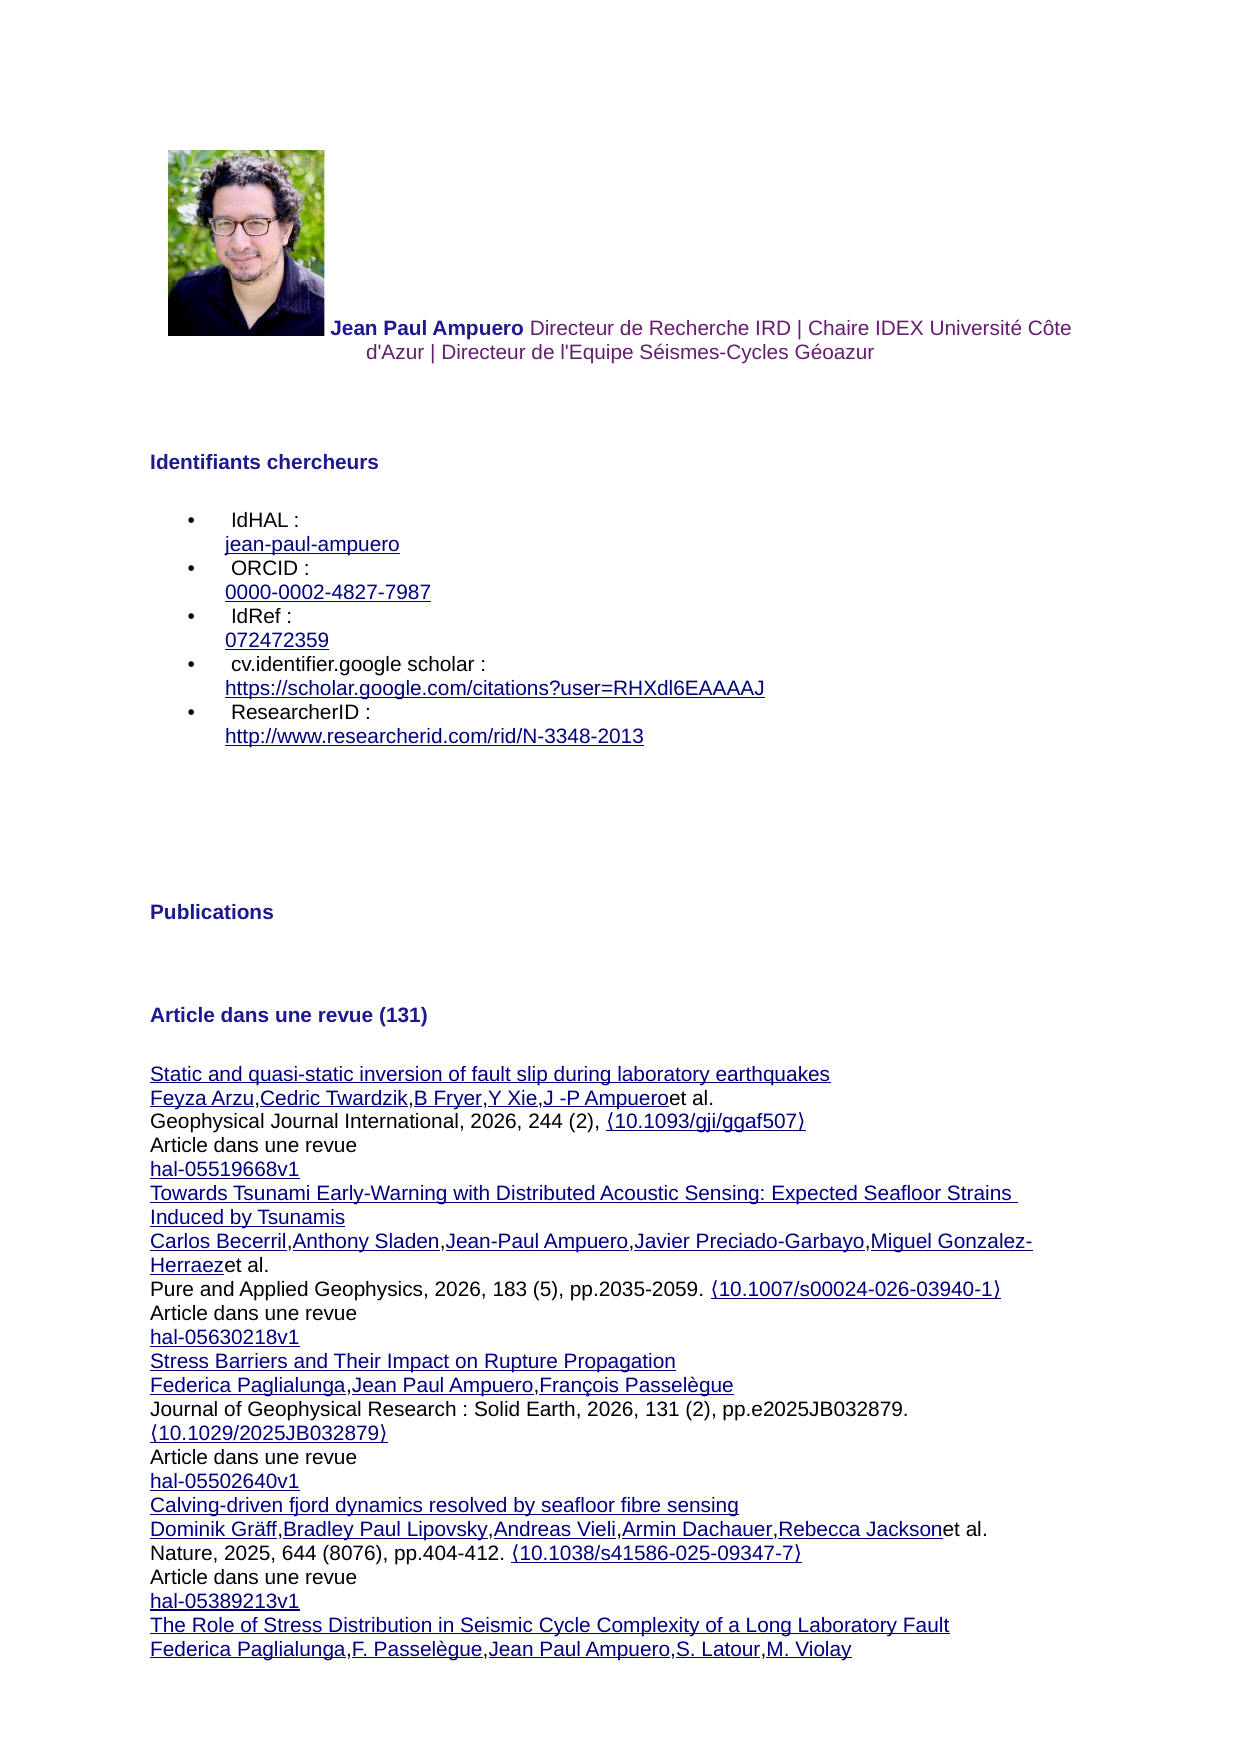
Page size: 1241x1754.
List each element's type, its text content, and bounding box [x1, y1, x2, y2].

list 072472359 [187, 628, 1090, 652]
list ResearcherID : [187, 700, 1090, 724]
table_cell The Role of Stress Distribution in Seismic Cycle Complexity of a Long Laboratory Fault Federica Paglialunga,F. Passelègue,Jean Paul Ampuero,S. Latour,M. Violay [150, 1613, 1090, 1660]
picture [168, 150, 325, 336]
list IdHAL : [187, 508, 1090, 532]
table_header Static and quasi-static inversion of fault slip during laboratory earthquakes Feyza Arzu,Cedric Twardzik,B Fryer,Y Xie,J -P Ampueroet al. Geophysical Journal International, 2026, 244 (2), ⟨10.1093/gji/ggaf507⟩ Article dans une revue hal-05519668v1 [150, 1061, 1090, 1181]
subtitle Article dans une revue (131) [150, 1003, 1090, 1027]
table_cell Stress Barriers and Their Impact on Rupture Propagation Federica Paglialunga,Jean Paul Ampuero,François Passelègue Journal of Geophysical Research : Solid Earth, 2026, 131 (2), pp.e2025JB032879. ⟨10.1029/2025JB032879⟩ Article dans une revue hal-05502640v1 [150, 1349, 1090, 1493]
list IdRef : [187, 604, 1090, 628]
list cv.identifier.google scholar : [187, 652, 1090, 676]
subtitle Identifiants chercheurs [150, 450, 1090, 474]
subtitle Jean Paul Ampuero Directeur de Recherche IRD | Chaire IDEX Université Côte d'Azur | Directeur de l'Equipe Séismes-Cycles Géoazur [150, 150, 1090, 363]
subtitle Publications [150, 900, 1090, 924]
list https://scholar.google.com/citations?user=RHXdl6EAAAAJ [187, 676, 1090, 700]
table_cell Calving-driven fjord dynamics resolved by seafloor fibre sensing Dominik Gräff,Bradley Paul Lipovsky,Andreas Vieli,Armin Dachauer,Rebecca Jacksonet al. Nature, 2025, 644 (8076), pp.404-412. ⟨10.1038/s41586-025-09347-7⟩ Article dans une revue hal-05389213v1 [150, 1493, 1090, 1612]
list 0000-0002-4827-7987 [187, 580, 1090, 604]
list http://www.researcherid.com/rid/N-3348-2013 [187, 724, 1090, 748]
list jean-paul-ampuero [187, 532, 1090, 556]
table_cell Towards Tsunami Early-Warning with Distributed Acoustic Sensing: Expected Seafloor Strains Induced by Tsunamis Carlos Becerril,Anthony Sladen,Jean-Paul Ampuero,Javier Preciado-Garbayo,Miguel Gonzalez-Herraezet al. Pure and Applied Geophysics, 2026, 183 (5), pp.2035-2059. ⟨10.1007/s00024-026-03940-1⟩ Article dans une revue hal-05630218v1 [150, 1181, 1090, 1349]
list ORCID : [187, 556, 1090, 580]
